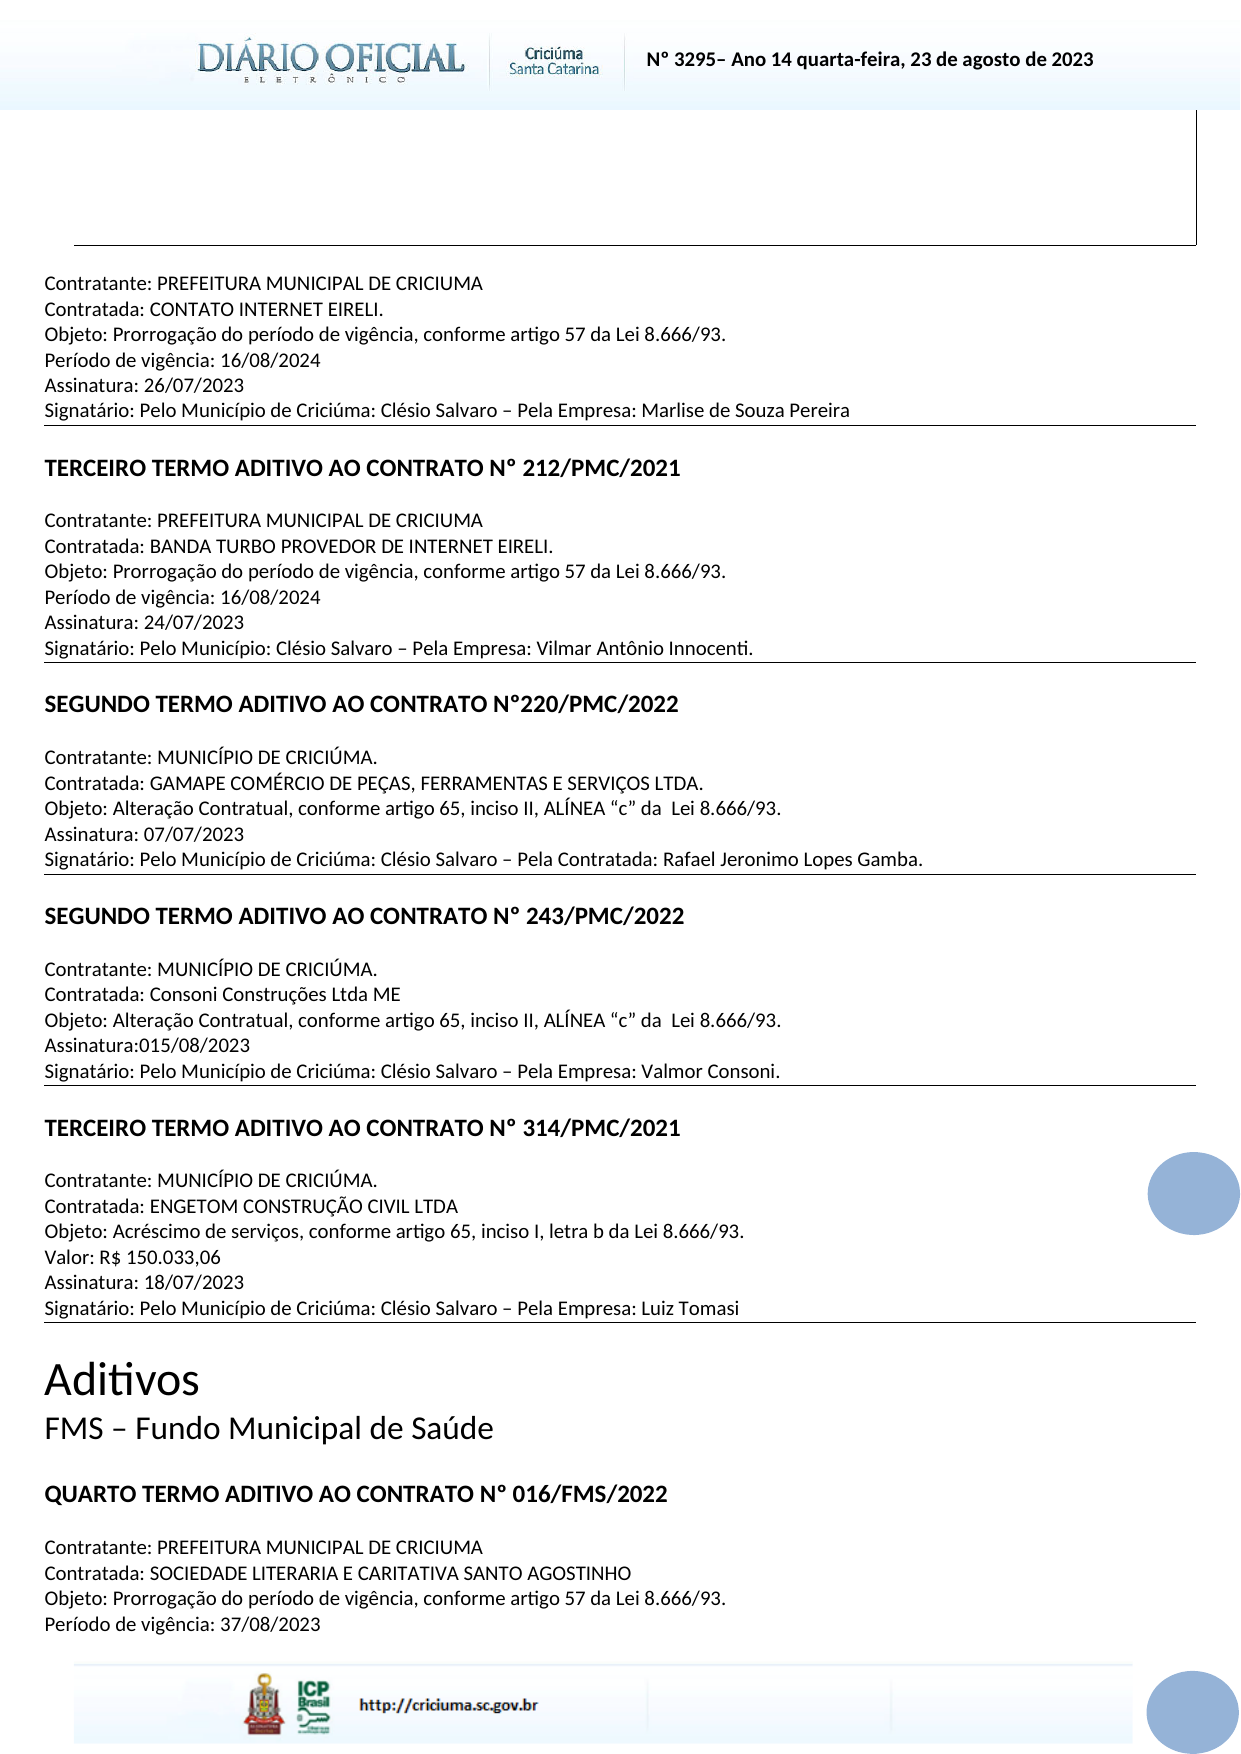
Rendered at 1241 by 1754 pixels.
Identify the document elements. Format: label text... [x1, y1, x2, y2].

text Objeto: Acréscimo de serviços, conforme artigo 65, inciso I, letra b da Lei 8.666/93. [44, 1218, 1196, 1244]
text QUARTO TERMO ADITIVO AO CONTRATO Nº 016/FMS/2022 [44, 1478, 1196, 1509]
text Contratante: PREFEITURA MUNICIPAL DE CRICIUMA [44, 508, 1196, 533]
text Objeto: Alteração Contratual, conforme artigo 65, inciso II, ALÍNEA “c” da Lei 8.666/93. [44, 1007, 1196, 1032]
text Assinatura: 07/07/2023 [44, 821, 1196, 846]
text Contratada: SOCIEDADE LITERARIA E CARITATIVA SANTO AGOSTINHO [44, 1560, 1196, 1585]
text Aditivos [44, 1349, 1196, 1407]
text SEGUNDO TERMO ADITIVO AO CONTRATO Nº220/PMC/2022 [44, 689, 1196, 719]
text Assinatura:015/08/2023 [44, 1032, 1196, 1058]
text Período de vigência: 16/08/2024 [44, 347, 1196, 372]
text Signatário: Pelo Município de Criciúma: Clésio Salvaro – Pela Empresa: Valmor Consoni. [44, 1058, 1196, 1085]
text Contratada: GAMAPE COMÉRCIO DE PEÇAS, FERRAMENTAS E SERVIÇOS LTDA. [44, 770, 1196, 795]
text Contratante: MUNICÍPIO DE CRICIÚMA. [44, 956, 1196, 982]
text Período de vigência: 37/08/2023 [44, 1611, 1196, 1636]
text TERCEIRO TERMO ADITIVO AO CONTRATO Nº 314/PMC/2021 [44, 1112, 1196, 1142]
text SEGUNDO TERMO ADITIVO AO CONTRATO Nº 243/PMC/2022 [44, 900, 1196, 931]
text Objeto: Prorrogação do período de vigência, conforme artigo 57 da Lei 8.666/93. [44, 321, 1196, 347]
text Contratante: MUNICÍPIO DE CRICIÚMA. [44, 1168, 1156, 1193]
text Objeto: Prorrogação do período de vigência, conforme artigo 57 da Lei 8.666/93. [44, 1585, 1196, 1611]
text TERCEIRO TERMO ADITIVO AO CONTRATO Nº 212/PMC/2021 [44, 452, 1196, 482]
text Contratante: PREFEITURA MUNICIPAL DE CRICIUMA [44, 1534, 1196, 1560]
text Contratada: ENGETOM CONSTRUÇÃO CIVIL LTDA [44, 1193, 1155, 1218]
text Objeto: Prorrogação do período de vigência, conforme artigo 57 da Lei 8.666/93. [44, 558, 1196, 584]
text Objeto: Alteração Contratual, conforme artigo 65, inciso II, ALÍNEA “c” da Lei 8.666/93. [44, 795, 1196, 821]
text FMS – Fundo Municipal de Saúde [44, 1407, 1196, 1448]
text Contratada: CONTATO INTERNET EIRELI. [44, 296, 1196, 321]
text Contratante: PREFEITURA MUNICIPAL DE CRICIUMA [44, 271, 1196, 296]
text Contratada: Consoni Construções Ltda ME [44, 982, 1196, 1007]
text Assinatura: 26/07/2023 [44, 372, 1196, 398]
text Signatário: Pelo Município de Criciúma: Clésio Salvaro – Pela Contratada: Rafael Jeronimo Lopes Gamba. [44, 846, 1196, 874]
text Assinatura: 18/07/2023 [44, 1269, 1196, 1295]
text Contratada: BANDA TURBO PROVEDOR DE INTERNET EIRELI. [44, 533, 1196, 558]
text Valor: R$ 150.033,06 [44, 1244, 1196, 1269]
text Signatário: Pelo Município de Criciúma: Clésio Salvaro – Pela Empresa: Marlise de Souza Pereira [44, 398, 1196, 425]
text Signatário: Pelo Município de Criciúma: Clésio Salvaro – Pela Empresa: Luiz Tomasi [44, 1295, 1196, 1322]
text Contratante: MUNICÍPIO DE CRICIÚMA. [44, 744, 1196, 770]
text Assinatura: 24/07/2023 [44, 609, 1196, 635]
text Período de vigência: 16/08/2024 [44, 584, 1196, 609]
text Signatário: Pelo Município: Clésio Salvaro – Pela Empresa: Vilmar Antônio Innocenti. [44, 635, 1196, 662]
